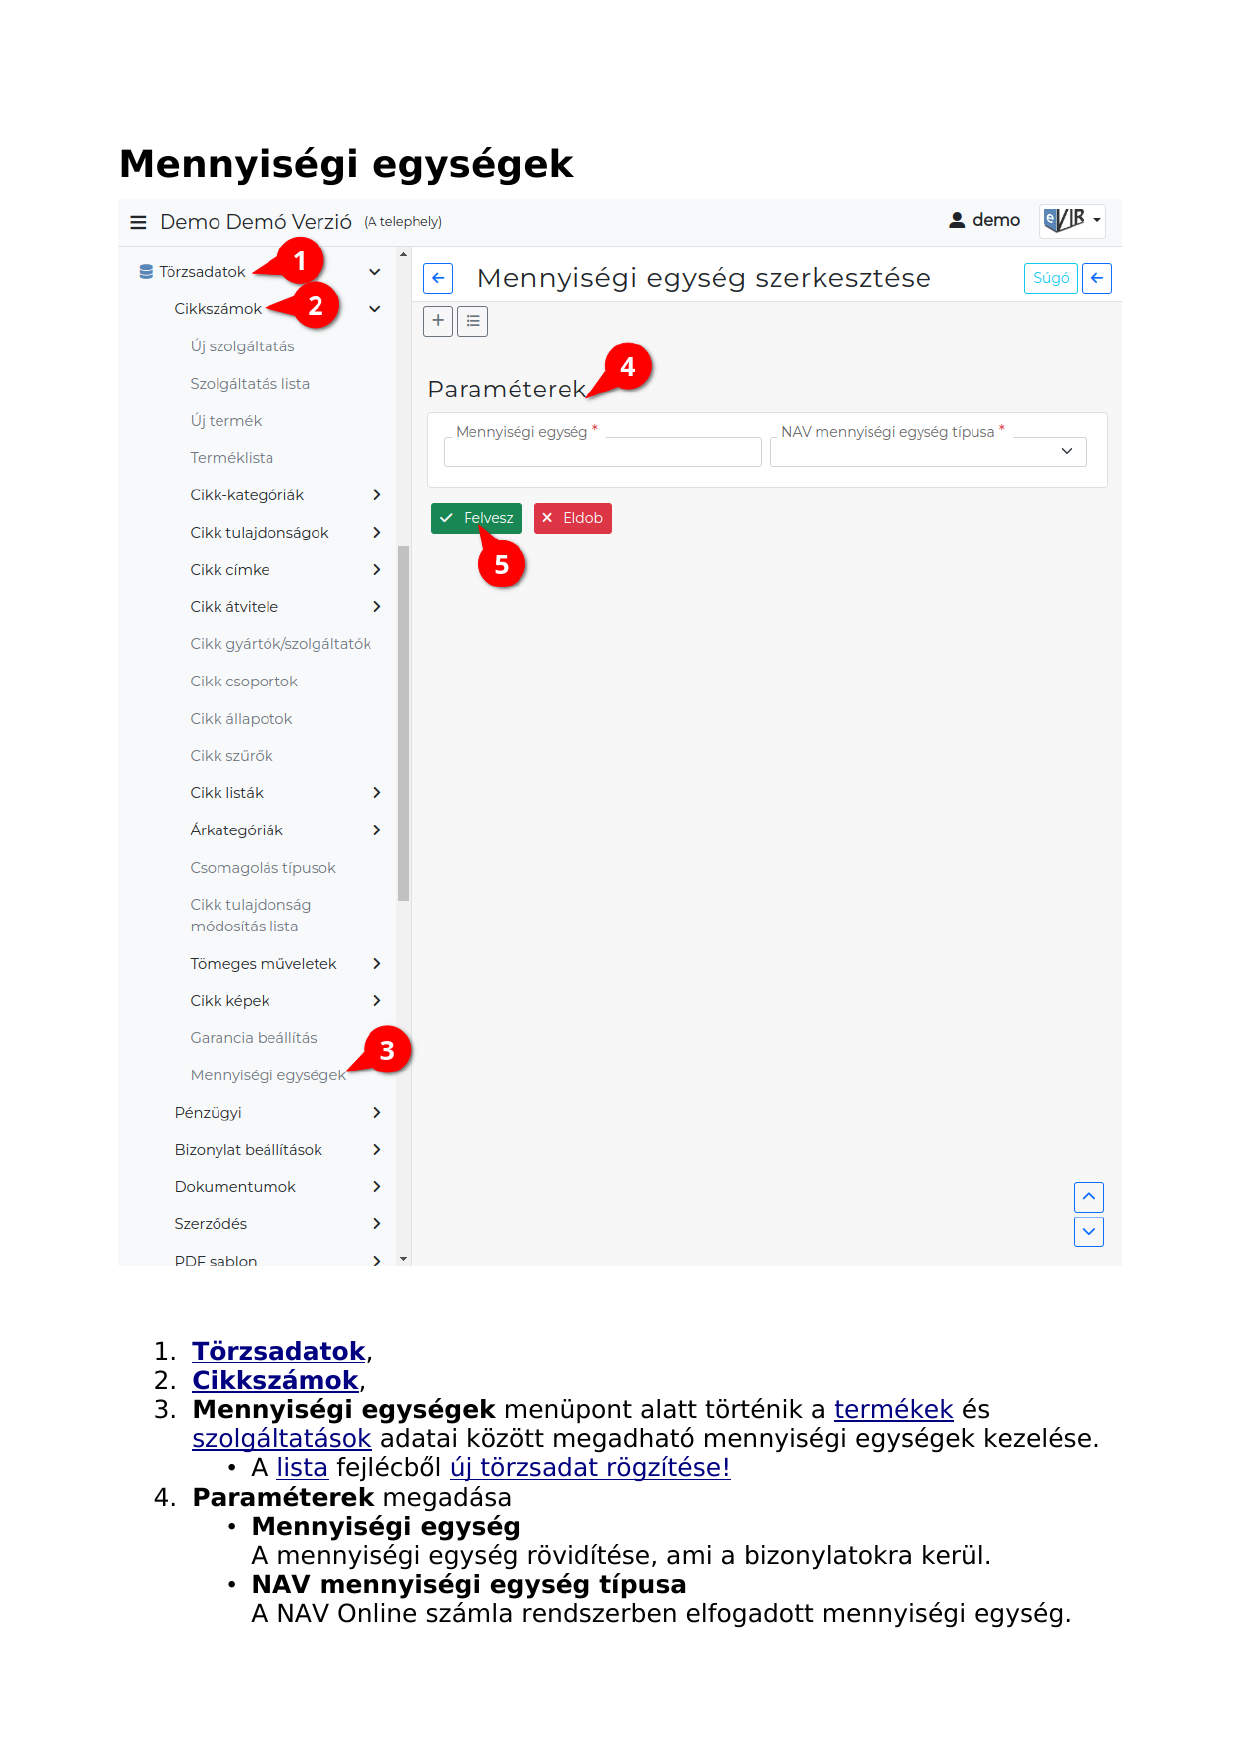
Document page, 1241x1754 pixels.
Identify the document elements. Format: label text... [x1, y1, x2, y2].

list Paraméterek megadása [177, 1483, 1122, 1512]
subtitle Mennyiségi egységek [118, 143, 1122, 187]
list Törzsadatok, [177, 1337, 1122, 1366]
list Cikkszámok, [177, 1366, 1122, 1395]
list A lista fejlécből új törzsadat rögzítése! [236, 1454, 1122, 1483]
picture [118, 199, 1123, 1266]
list Mennyiségi egységek menüpont alatt történik a termékek és szolgáltatások adatai között megadható mennyiségi egységek kezelése. [177, 1395, 1122, 1454]
list NAV mennyiségi egység típusa A NAV Online számla rendszerben elfogadott mennyiségi egység. [236, 1570, 1122, 1629]
list Mennyiségi egység A mennyiségi egység rövidítése, ami a bizonylatokra kerül. [236, 1512, 1122, 1570]
